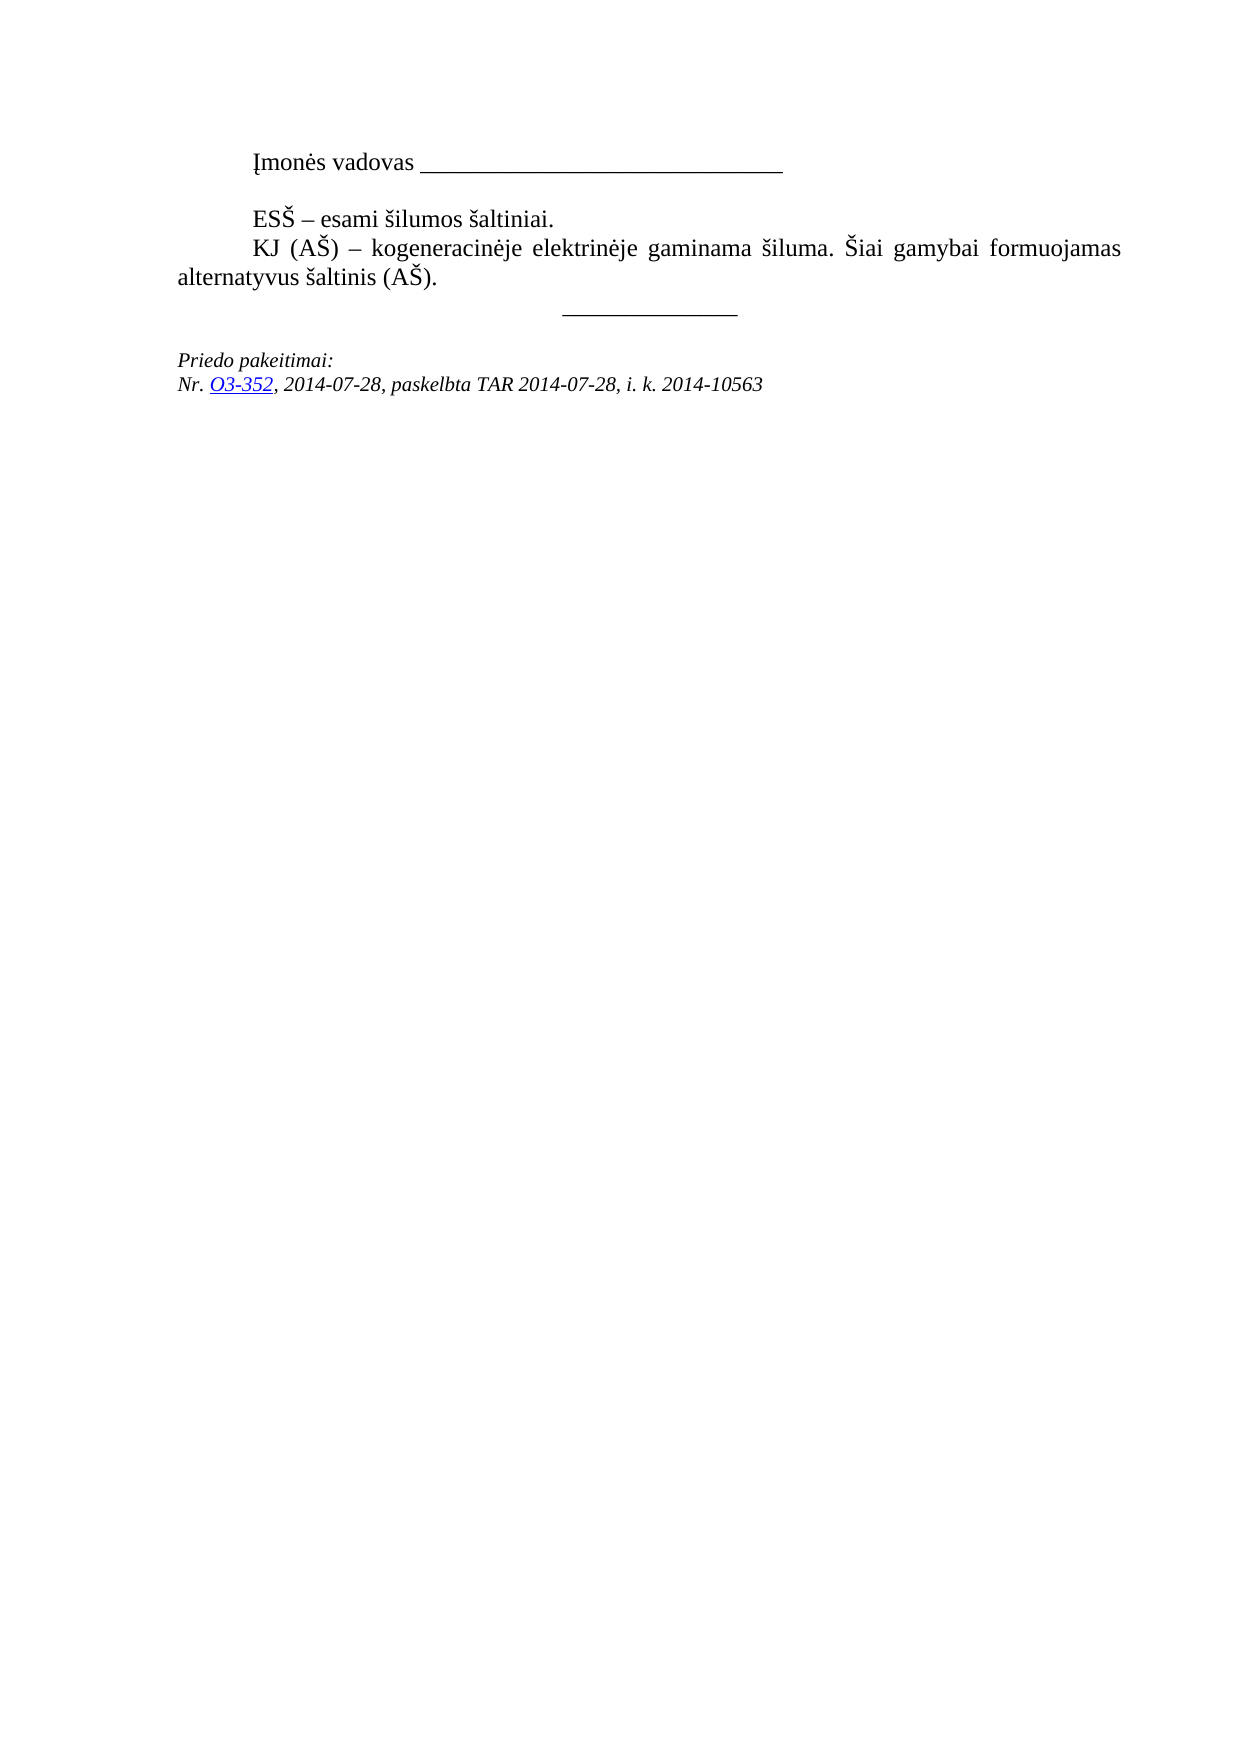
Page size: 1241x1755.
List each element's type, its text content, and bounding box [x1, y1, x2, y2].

text Įmonės vadovas _____________________________ [177, 147, 1122, 176]
text Nr. O3-352, 2014-07-28, paskelbta TAR 2014-07-28, i. k. 2014-10563 [177, 372, 1122, 396]
text ESŠ – esami šilumos šaltiniai. [177, 204, 1122, 233]
text Priedo pakeitimai: [177, 348, 1122, 372]
text KJ (AŠ) – kogeneracinėje elektrinėje gaminama šiluma. Šiai gamybai formuojamas alternatyvus šaltinis (AŠ). [177, 233, 1122, 291]
text ______________ [177, 291, 1122, 319]
